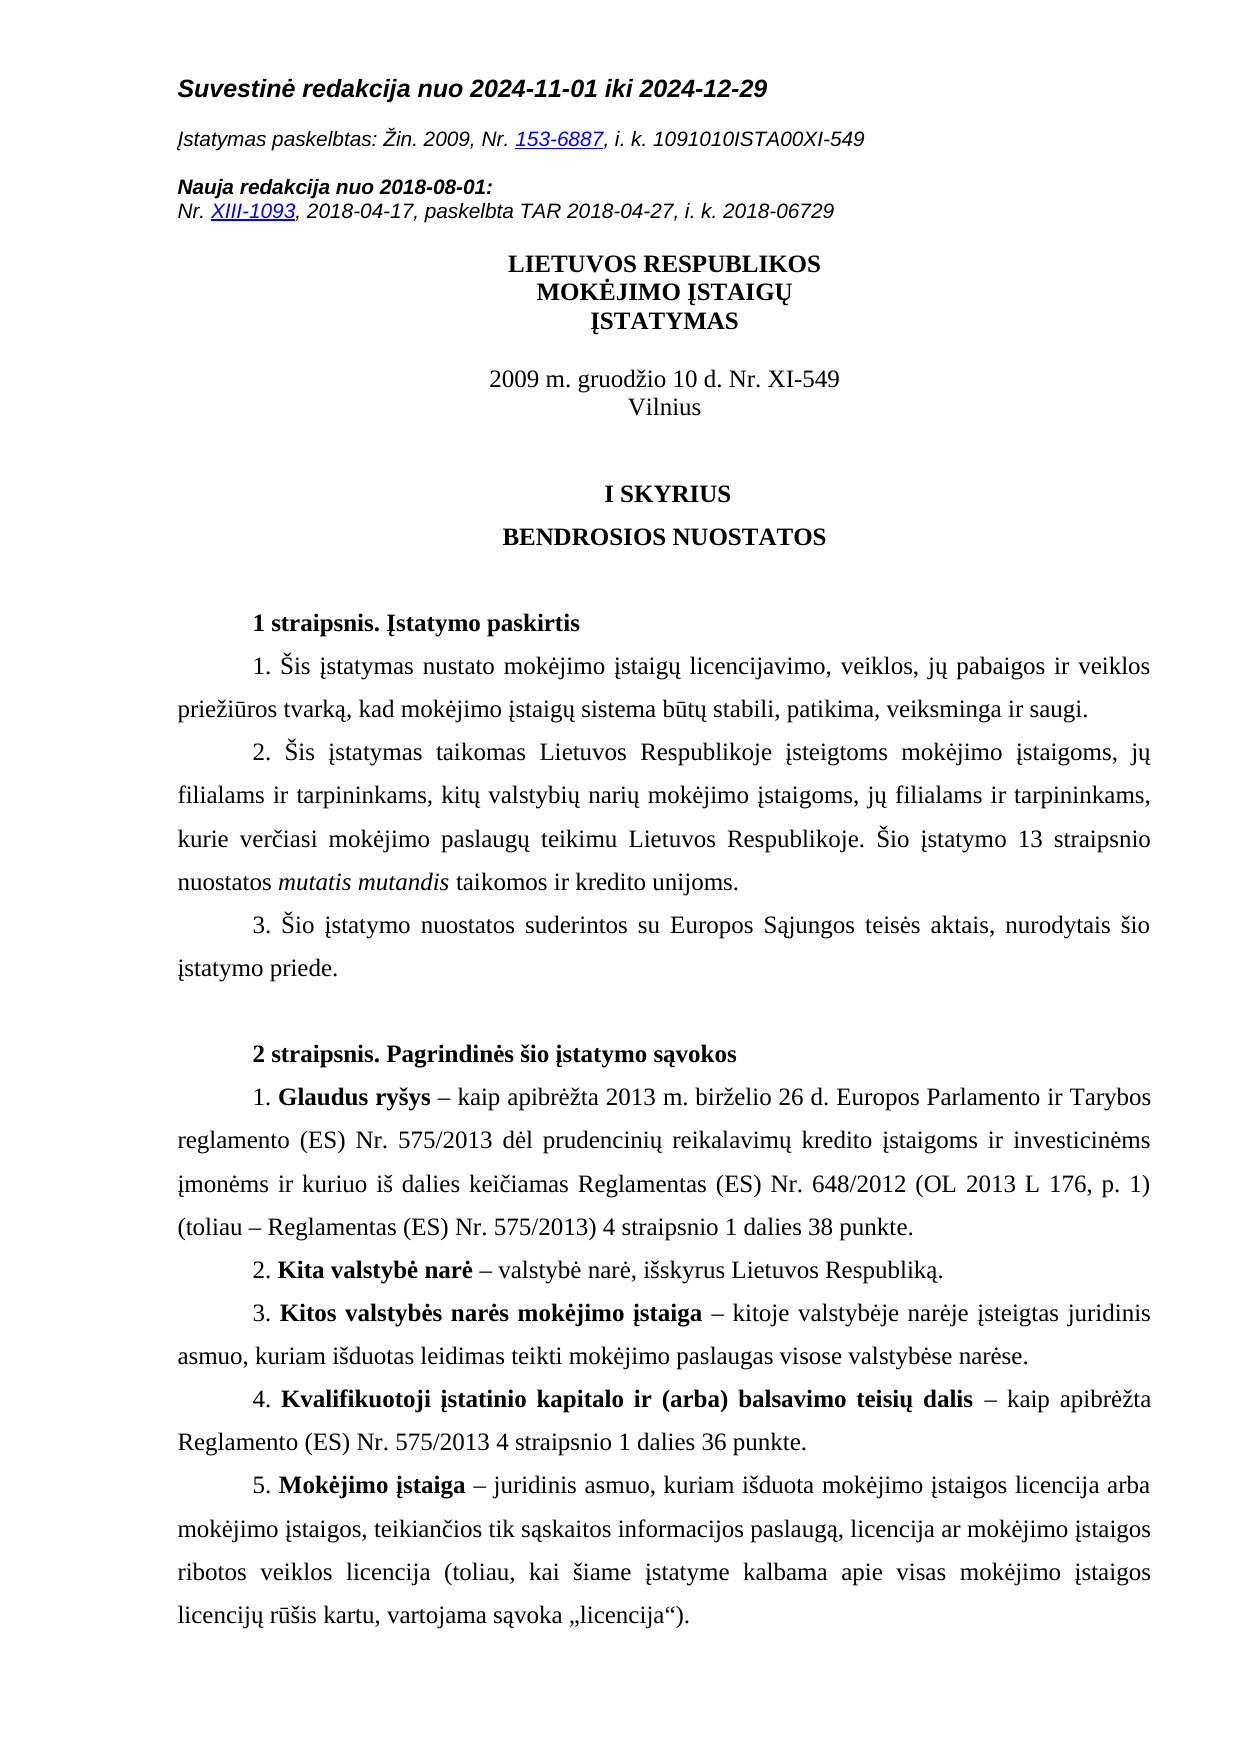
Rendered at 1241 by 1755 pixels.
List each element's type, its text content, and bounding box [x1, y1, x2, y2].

text Įstatymas paskelbtas: Žin. 2009, Nr. 153-6887, i. k. 1091010ISTA00XI-549 [177, 127, 1152, 151]
text MOKĖJIMO ĮSTAIGŲ [177, 277, 1152, 306]
text 1. Šis įstatymas nustato mokėjimo įstaigų licencijavimo, veiklos, jų pabaigos ir veiklos priežiūros tvarką, kad mokėjimo įstaigų sistema būtų stabili, patikima, veiksminga ir saugi. [177, 651, 1152, 723]
text 3. Kitos valstybės narės mokėjimo įstaiga – kitoje valstybėje narėje įsteigtas juridinis asmuo, kuriam išduotas leidimas teikti mokėjimo paslaugas visose valstybėse narėse. [177, 1298, 1152, 1370]
text LIETUVOS RESPUBLIKOS [177, 249, 1152, 277]
text 2009 m. gruodžio 10 d. Nr. XI-549 [177, 364, 1152, 392]
text ĮSTATYMAS [177, 306, 1152, 335]
text Suvestinė redakcija nuo 2024-11-01 iki 2024-12-29 [177, 74, 1152, 103]
text Nr. XIII-1093, 2018-04-17, paskelbta TAR 2018-04-27, i. k. 2018-06729 [177, 198, 1152, 222]
text 2 straipsnis. Pagrindinės šio įstatymo sąvokos [177, 1039, 1152, 1068]
text 2. Šis įstatymas taikomas Lietuvos Respublikoje įsteigtoms mokėjimo įstaigoms, jų filialams ir tarpininkams, kitų valstybių narių mokėjimo įstaigoms, jų filialams ir tarpininkams, kurie verčiasi mokėjimo paslaugų teikimu Lietuvos Respublikoje. Šio įstatymo 13 straipsnio nuostatos mutatis mutandis taikomos ir kredito unijoms. [177, 737, 1152, 896]
text 4. Kvalifikuotoji įstatinio kapitalo ir (arba) balsavimo teisių dalis – kaip apibrėžta Reglamento (ES) Nr. 575/2013 4 straipsnio 1 dalies 36 punkte. [177, 1384, 1152, 1456]
text 1. Glaudus ryšys – kaip apibrėžta 2013 m. birželio 26 d. Europos Parlamento ir Tarybos reglamento (ES) Nr. 575/2013 dėl prudencinių reikalavimų kredito įstaigoms ir investicinėms įmonėms ir kuriuo iš dalies keičiamas Reglamentas (ES) Nr. 648/2012 (OL 2013 L 176, p. 1) (toliau – Reglamentas (ES) Nr. 575/2013) 4 straipsnio 1 dalies 38 punkte. [177, 1082, 1152, 1241]
text I SKYRIUS [177, 479, 1152, 507]
text Nauja redakcija nuo 2018-08-01: [177, 174, 1152, 198]
text BENDROSIOS NUOSTATOS [177, 522, 1152, 551]
text 1 straipsnis. Įstatymo paskirtis [177, 608, 1152, 637]
text 5. Mokėjimo įstaiga – juridinis asmuo, kuriam išduota mokėjimo įstaigos licencija arba mokėjimo įstaigos, teikiančios tik sąskaitos informacijos paslaugą, licencija ar mokėjimo įstaigos ribotos veiklos licencija (toliau, kai šiame įstatyme kalbama apie visas mokėjimo įstaigos licencijų rūšis kartu, vartojama sąvoka „licencija“). [177, 1471, 1152, 1629]
text Vilnius [177, 392, 1152, 421]
text 3. Šio įstatymo nuostatos suderintos su Europos Sąjungos teisės aktais, nurodytais šio įstatymo priede. [177, 910, 1152, 982]
text 2. Kita valstybė narė – valstybė narė, išskyrus Lietuvos Respubliką. [177, 1255, 1152, 1284]
